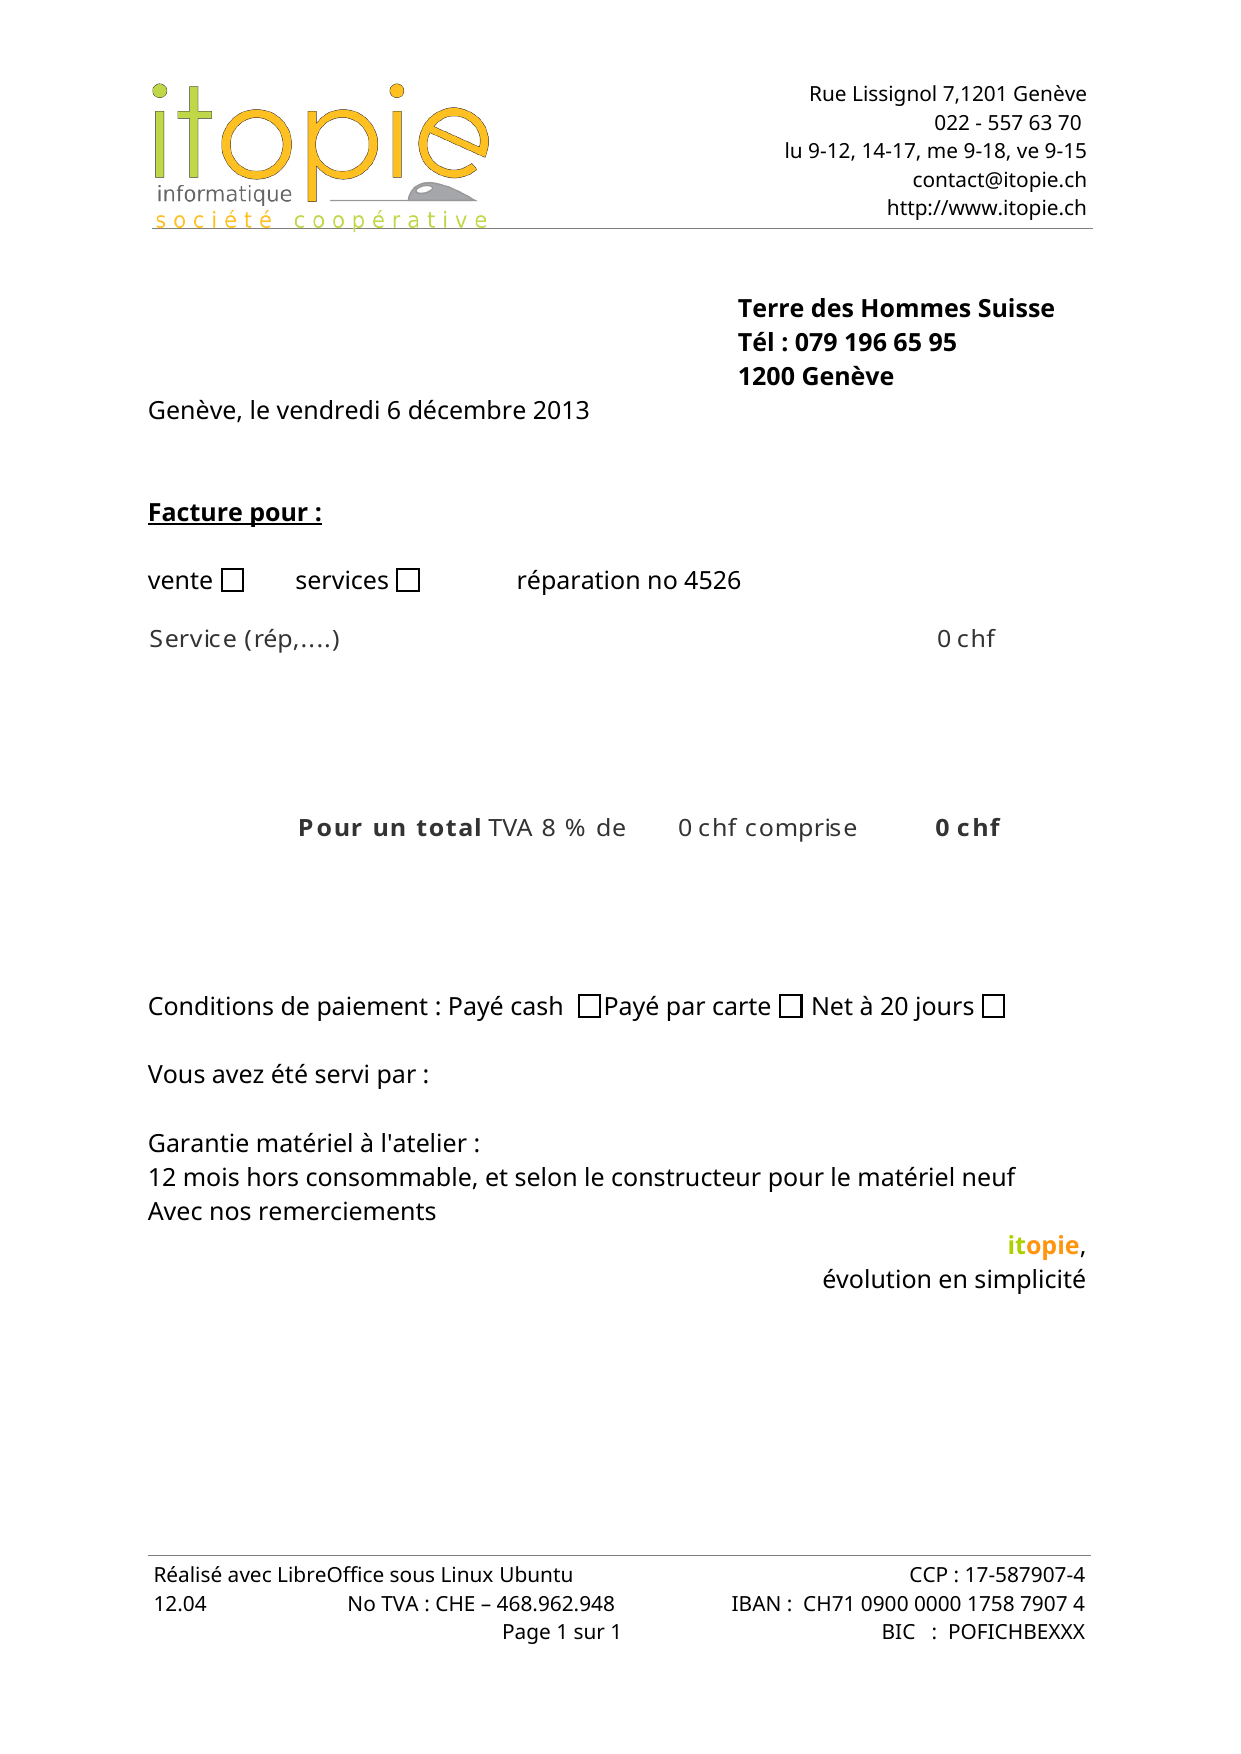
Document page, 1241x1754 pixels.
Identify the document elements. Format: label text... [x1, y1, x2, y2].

text Avec nos remerciements [148, 1193, 1093, 1227]
text vente services réparation no 4526 [148, 563, 1093, 597]
text Garantie matériel à l'atelier : [148, 1125, 1093, 1159]
text Tél : 079 196 65 95 [148, 324, 1093, 358]
text 1200 Genève [148, 358, 1093, 392]
text Conditions de paiement : Payé cash Payé par carte Net à 20 jours [148, 989, 1093, 1023]
picture [138, 72, 500, 244]
text Genève, le vendredi 6 décembre 2013 [148, 392, 1093, 427]
text Vous avez été servi par : [148, 1057, 1093, 1091]
text itopie, [148, 1227, 1093, 1262]
text Terre des Hommes Suisse [148, 290, 1093, 324]
text Facture pour : [148, 495, 1093, 529]
text évolution en simplicité [148, 1262, 1093, 1296]
text 12 mois hors consommable, et selon le constructeur pour le matériel neuf [148, 1159, 1093, 1193]
